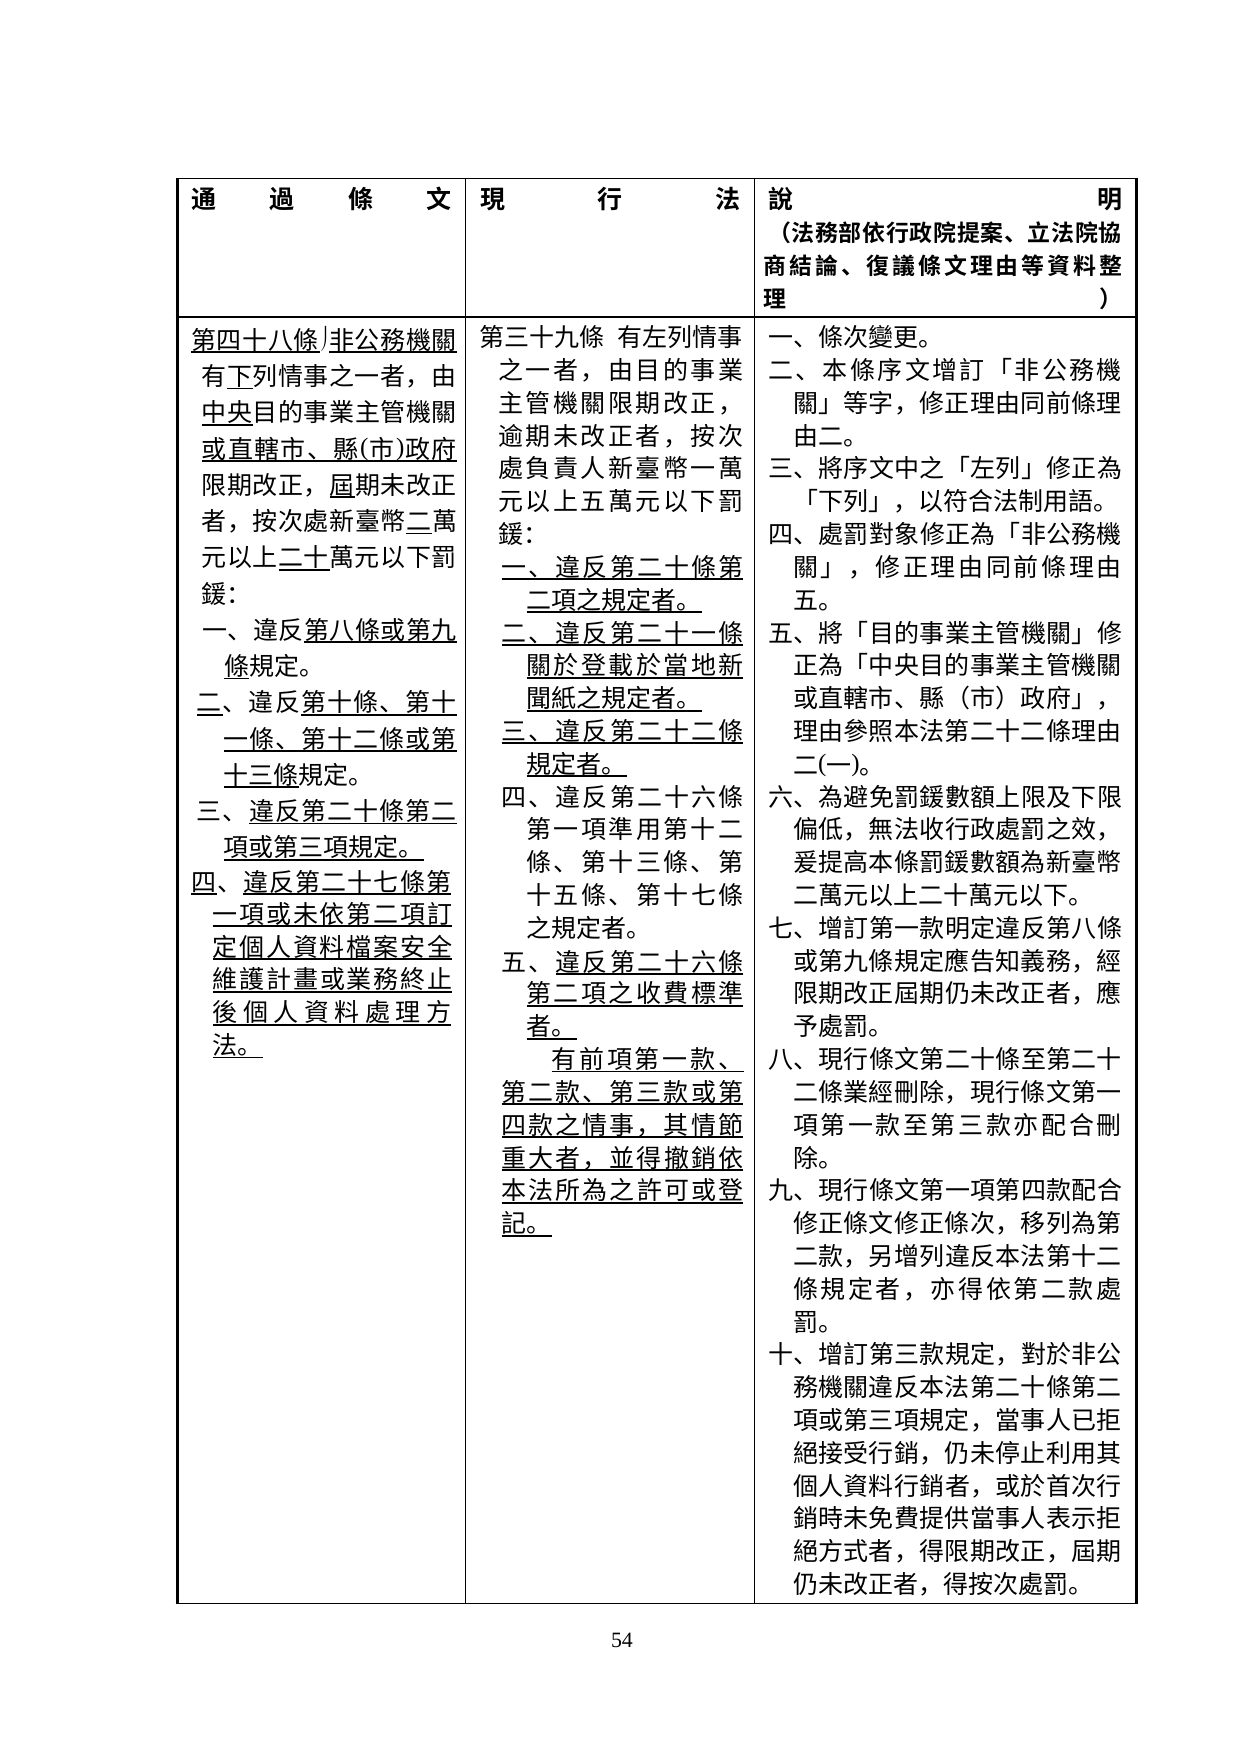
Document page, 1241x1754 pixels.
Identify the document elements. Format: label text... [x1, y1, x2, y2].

table_cell 第三十九條 有左列情事之一者，由目的事業主管機關限期改正，逾期未改正者，按次處負責人新臺幣一萬元以上五萬元以下罰鍰： 一、違反第二十條第二項之規定者。 二、違反第二十一條關於登載於當地新聞紙之規定者。 三、違反第二十二條規定者。 四、違反第二十六條第一項準用第十二條、第十三條、第十五條、第十七條之規定者。 五、違反第二十六條第二項之收費標準者。 有前項第一款、第二款、第三款或第四款之情事，其情節重大者，並得撤銷依本法所為之許可或登記。 [466, 318, 754, 1603]
table_header 通過條文 [179, 179, 465, 316]
table_cell 第四十八條非公務機關有下列情事之一者，由中央目的事業主管機關或直轄市、縣(市)政府限期改正，屆期未改正者，按次處新臺幣二萬元以上二十萬元以下罰鍰： 一、違反第八條或第九條規定。 二、違反第十條、第十一條、第十二條或第十三條規定。 三、違反第二十條第二項或第三項規定。 四、違反第二十七條第一項或未依第二項訂定個人資料檔案安全維護計畫或業務終止後個人資料處理方法。 [179, 318, 465, 1603]
table_header 說明 （法務部依行政院提案、立法院協商結論、復議條文理由等資料整理） [755, 179, 1135, 316]
table_cell 一、條次變更。 二、本條序文增訂「非公務機關」等字，修正理由同前條理由二。 三、將序文中之「左列」修正為「下列」，以符合法制用語。 四、處罰對象修正為「非公務機關」，修正理由同前條理由五。 五、將「目的事業主管機關」修正為「中央目的事業主管機關或直轄市、縣（市）政府」，理由參照本法第二十二條理由二(一)。 六、為避免罰鍰數額上限及下限偏低，無法收行政處罰之效，爰提高本條罰鍰數額為新臺幣二萬元以上二十萬元以下。 七、增訂第一款明定違反第八條或第九條規定應告知義務，經限期改正屆期仍未改正者，應予處罰。 八、現行條文第二十條至第二十二條業經刪除，現行條文第一項第一款至第三款亦配合刪除。 九、現行條文第一項第四款配合修正條文修正條次，移列為第二款，另增列違反本法第十二條規定者，亦得依第二款處罰。 十、增訂第三款規定，對於非公務機關違反本法第二十條第二項或第三項規定，當事人已拒絕接受行銷，仍未停止利用其個人資料行銷者，或於首次行銷時未免費提供當事人表示拒絕方式者，得限期改正，屆期仍未改正者，得按次處罰。 [755, 318, 1135, 1603]
table_header 現行法 [466, 179, 754, 316]
